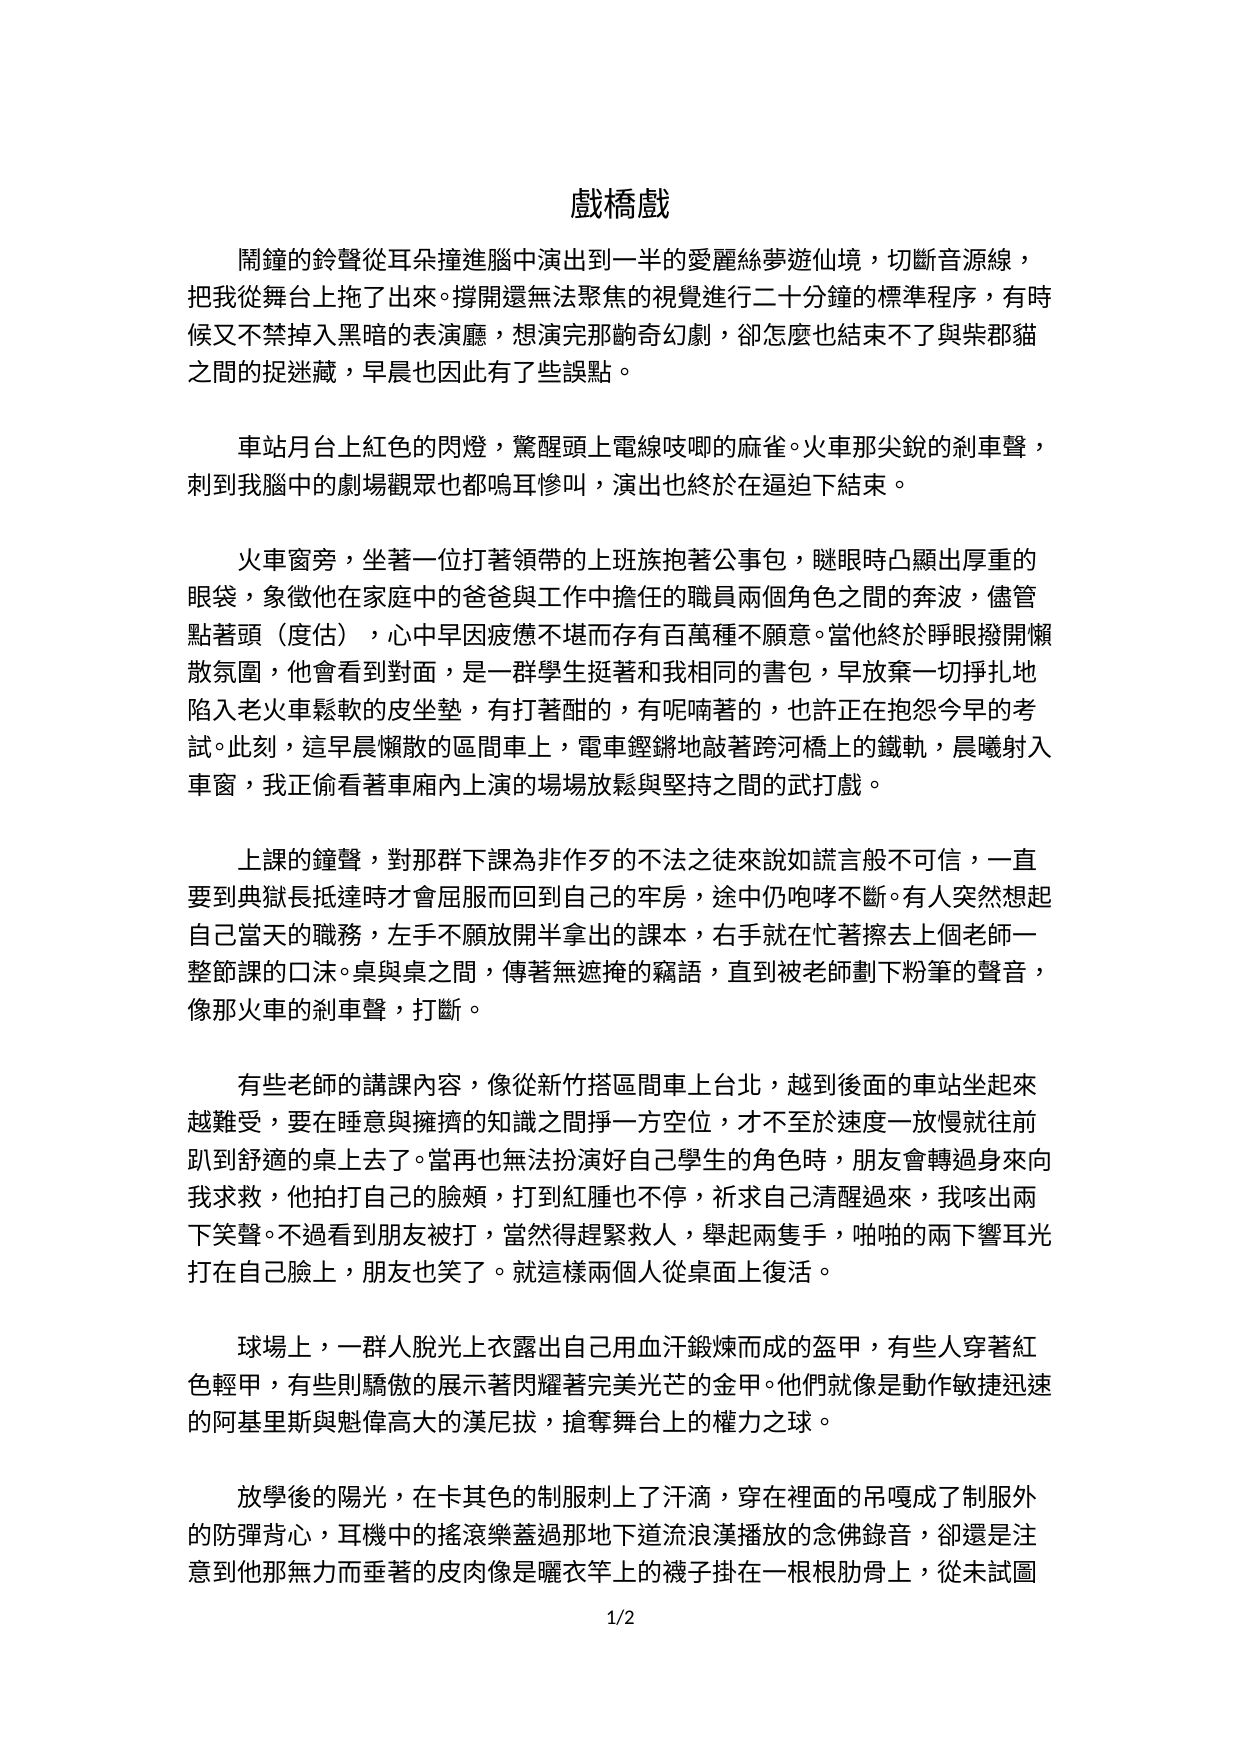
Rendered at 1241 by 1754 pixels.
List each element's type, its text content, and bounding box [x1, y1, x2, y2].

text 戲橋戲 [187, 164, 1053, 239]
text 有些老師的講課內容，像從新竹搭區間車上台北，越到後面的車站坐起來越難受，要在睡意與擁擠的知識之間掙一方空位，才不至於速度一放慢就往前趴到舒適的桌上去了。當再也無法扮演好自己學生的角色時，朋友會轉過身來向我求救，他拍打自己的臉頰，打到紅腫也不停，祈求自己清醒過來，我咳出兩下笑聲。不過看到朋友被打，當然得趕緊救人，舉起兩隻手，啪啪的兩下響耳光打在自己臉上，朋友也笑了。就這樣兩個人從桌面上復活。 [187, 1064, 1053, 1289]
text 車站月台上紅色的閃燈，驚醒頭上電線吱唧的麻雀。火車那尖銳的剎車聲，刺到我腦中的劇場觀眾也都嗚耳慘叫，演出也終於在逼迫下結束。 [187, 427, 1053, 502]
text 火車窗旁，坐著一位打著領帶的上班族抱著公事包，瞇眼時凸顯出厚重的眼袋，象徵他在家庭中的爸爸與工作中擔任的職員兩個角色之間的奔波，儘管點著頭（度估），心中早因疲憊不堪而存有百萬種不願意。當他終於睜眼撥開懶散氛圍，他會看到對面，是一群學生挺著和我相同的書包，早放棄一切掙扎地陷入老火車鬆軟的皮坐墊，有打著酣的，有呢喃著的，也許正在抱怨今早的考試。此刻，這早晨懶散的區間車上，電車鏗鏘地敲著跨河橋上的鐵軌，晨曦射入車窗，我正偷看著車廂內上演的場場放鬆與堅持之間的武打戲。 [187, 539, 1053, 802]
text 球場上，一群人脫光上衣露出自己用血汗鍛煉而成的盔甲，有些人穿著紅色輕甲，有些則驕傲的展示著閃耀著完美光芒的金甲。他們就像是動作敏捷迅速的阿基里斯與魁偉高大的漢尼拔，搶奪舞台上的權力之球。 [187, 1327, 1053, 1439]
text 放學後的陽光，在卡其色的制服刺上了汗滴，穿在裡面的吊嘎成了制服外的防彈背心，耳機中的搖滾樂蓋過那地下道流浪漢播放的念佛錄音，卻還是注意到他那無力而垂著的皮肉像是曬衣竿上的襪子掛在一根根肋骨上，從未試圖 [187, 1477, 1053, 1589]
text 鬧鐘的鈴聲從耳朵撞進腦中演出到一半的愛麗絲夢遊仙境，切斷音源線，把我從舞台上拖了出來。撐開還無法聚焦的視覺進行二十分鐘的標準程序，有時候又不禁掉入黑暗的表演廳，想演完那齣奇幻劇，卻怎麼也結束不了與柴郡貓之間的捉迷藏，早晨也因此有了些誤點。 [187, 239, 1053, 389]
text 上課的鐘聲，對那群下課為非作歹的不法之徒來說如謊言般不可信，一直要到典獄長抵達時才會屈服而回到自己的牢房，途中仍咆哮不斷。有人突然想起自己當天的職務，左手不願放開半拿出的課本，右手就在忙著擦去上個老師一整節課的口沫。桌與桌之間，傳著無遮掩的竊語，直到被老師劃下粉筆的聲音，像那火車的剎車聲，打斷。 [187, 839, 1053, 1027]
